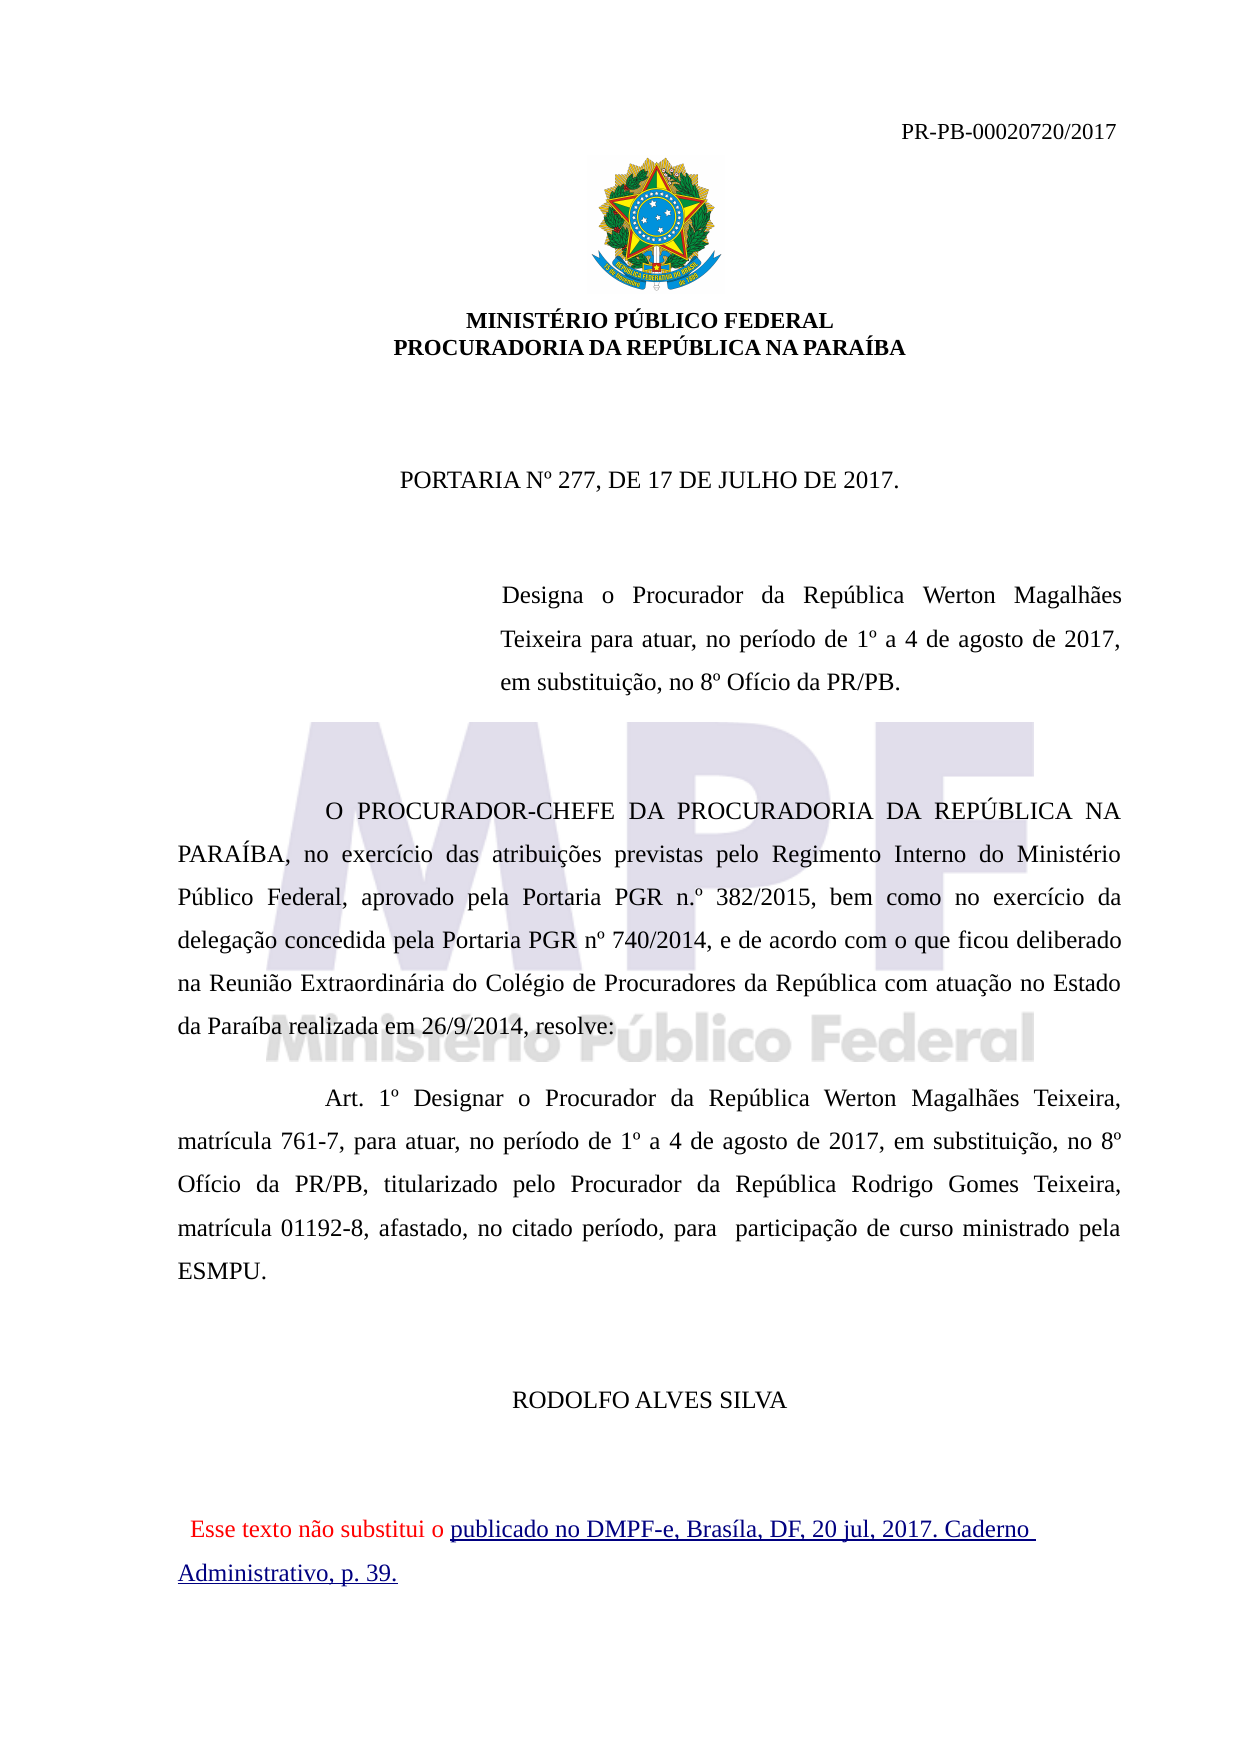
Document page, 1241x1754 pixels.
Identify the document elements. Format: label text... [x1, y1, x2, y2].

text PROCURADORIA DA REPÚBLICA NA PARAÍBA [177, 334, 1122, 360]
text O PROCURADOR-CHEFE DA PROCURADORIA DA REPÚBLICA NA PARAÍBA, no exercício das atribuições previstas pelo Regimento Interno do Ministério Público Federal, aprovado pela Portaria PGR n.º 382/2015, bem como no exercício da delegação concedida pela Portaria PGR nº 740/2014, e de acordo com o que ficou deliberado na Reunião Extraordinária do Colégio de Procuradores da República com atuação no Estado da Paraíba realizada em 26/9/2014, resolve: [177, 796, 1122, 1040]
text PR-PB-00020720/2017 [177, 118, 1122, 144]
text Designa o Procurador da República Werton Magalhães Teixeira para atuar, no período de 1º a 4 de agosto de 2017, em substituição, no 8º Ofício da PR/PB. [500, 581, 1122, 696]
text Esse texto não substitui o publicado no DMPF-e, Brasíla, DF, 20 jul, 2017. Caderno Administrativo, p. 39. [177, 1514, 1122, 1586]
text Art. 1º Designar o Procurador da República Werton Magalhães Teixeira, matrícula 761-7, para atuar, no período de 1º a 4 de agosto de 2017, em substituição, no 8º Ofício da PR/PB, titularizado pelo Procurador da República Rodrigo Gomes Teixeira, matrícula 01192-8, afastado, no citado período, para participação de curso ministrado pela ESMPU. [177, 1083, 1122, 1284]
picture [266, 1040, 1034, 1062]
text MINISTÉRIO PÚBLICO FEDERAL [177, 307, 1122, 334]
picture [587, 155, 726, 294]
text PORTARIA Nº 277, DE 17 DE JULHO DE 2017. [177, 466, 1122, 494]
text RODOLFO ALVES SILVA [177, 1385, 1122, 1414]
picture [266, 722, 1034, 796]
